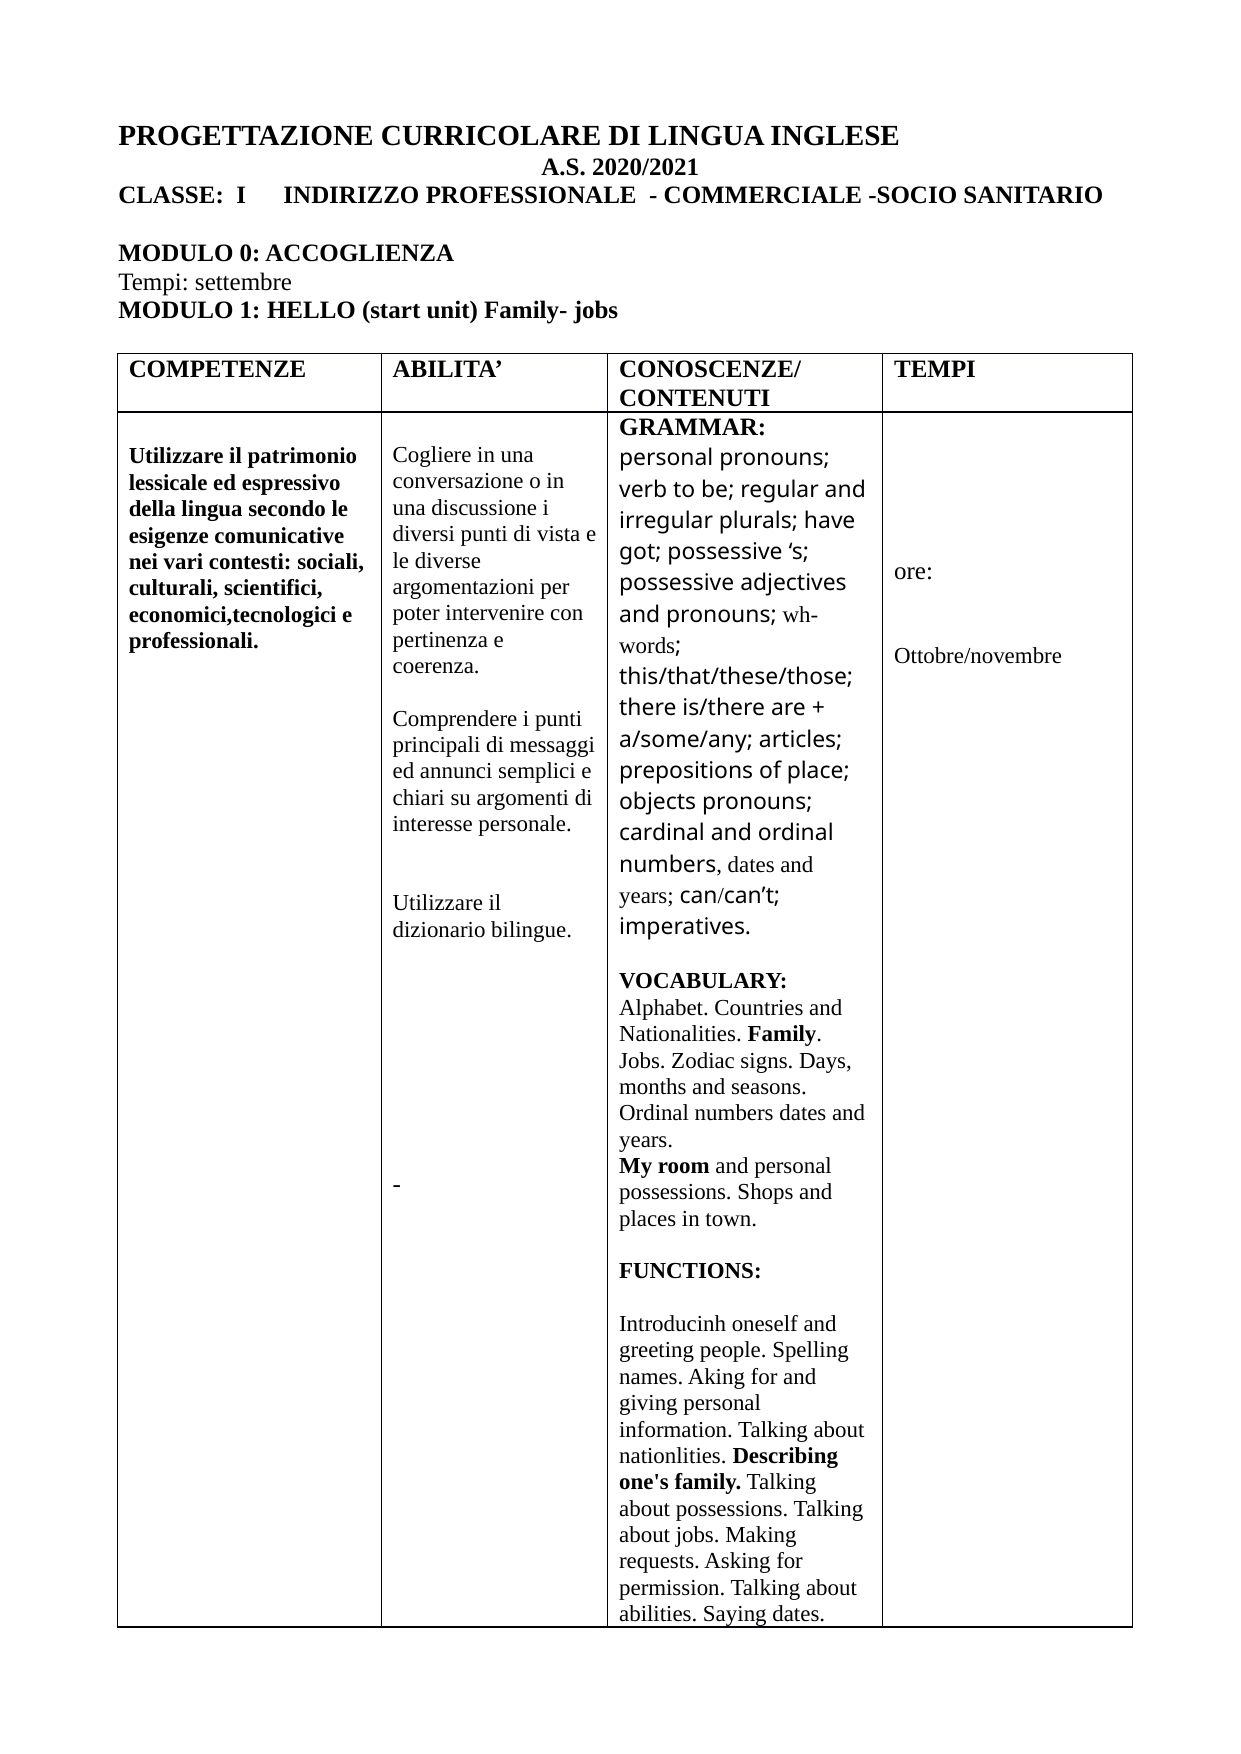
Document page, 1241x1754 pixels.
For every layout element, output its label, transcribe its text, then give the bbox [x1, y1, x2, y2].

text MODULO 0: ACCOGLIENZA [118, 238, 1122, 267]
text CLASSE: I INDIRIZZO PROFESSIONALE - COMMERCIALE -SOCIO SANITARIO [118, 180, 1122, 209]
table_cell ore: Ottobre/novembre [883, 413, 1132, 1626]
table_header ABILITA’ [382, 354, 607, 411]
text A.S. 2020/2021 [118, 152, 1122, 180]
table_header TEMPI [883, 354, 1132, 411]
text PROGETTAZIONE CURRICOLARE DI LINGUA INGLESE [118, 118, 1122, 152]
table_cell Utilizzare il patrimonio lessicale ed espressivo della lingua secondo le esigenze comunicative nei vari contesti: sociali, culturali, scientifici, economici,tecnologici e professionali. [118, 413, 381, 1626]
table_cell Cogliere in una conversazione o in una discussione i diversi punti di vista e le diverse argomentazioni per poter intervenire con pertinenza e coerenza. Comprendere i punti principali di messaggi ed annunci semplici e chiari su argomenti di interesse personale. Utilizzare il dizionario bilingue. - [382, 413, 607, 1626]
text MODULO 1: HELLO (start unit) Family- jobs [118, 295, 1122, 324]
text Tempi: settembre [118, 267, 1122, 295]
table_header COMPETENZE [118, 354, 381, 411]
table_cell GRAMMAR: personal pronouns; verb to be; regular and irregular plurals; have got; possessive ‘s; possessive adjectives and pronouns; wh-words; this/that/these/those; there is/there are + a/some/any; articles; prepositions of place; objects pronouns; cardinal and ordinal numbers, dates and years; can/can’t; imperatives. VOCABULARY: Alphabet. Countries and Nationalities. Family. Jobs. Zodiac signs. Days, months and seasons. Ordinal numbers dates and years. My room and personal possessions. Shops and places in town. FUNCTIONS: Introducinh oneself and greeting people. Spelling names. Aking for and giving personal information. Talking about nationlities. Describing one's family. Talking about possessions. Talking about jobs. Making requests. Asking for permission. Talking about abilities. Saying dates. [608, 413, 882, 1626]
table_header CONOSCENZE/CONTENUTI [608, 354, 882, 411]
